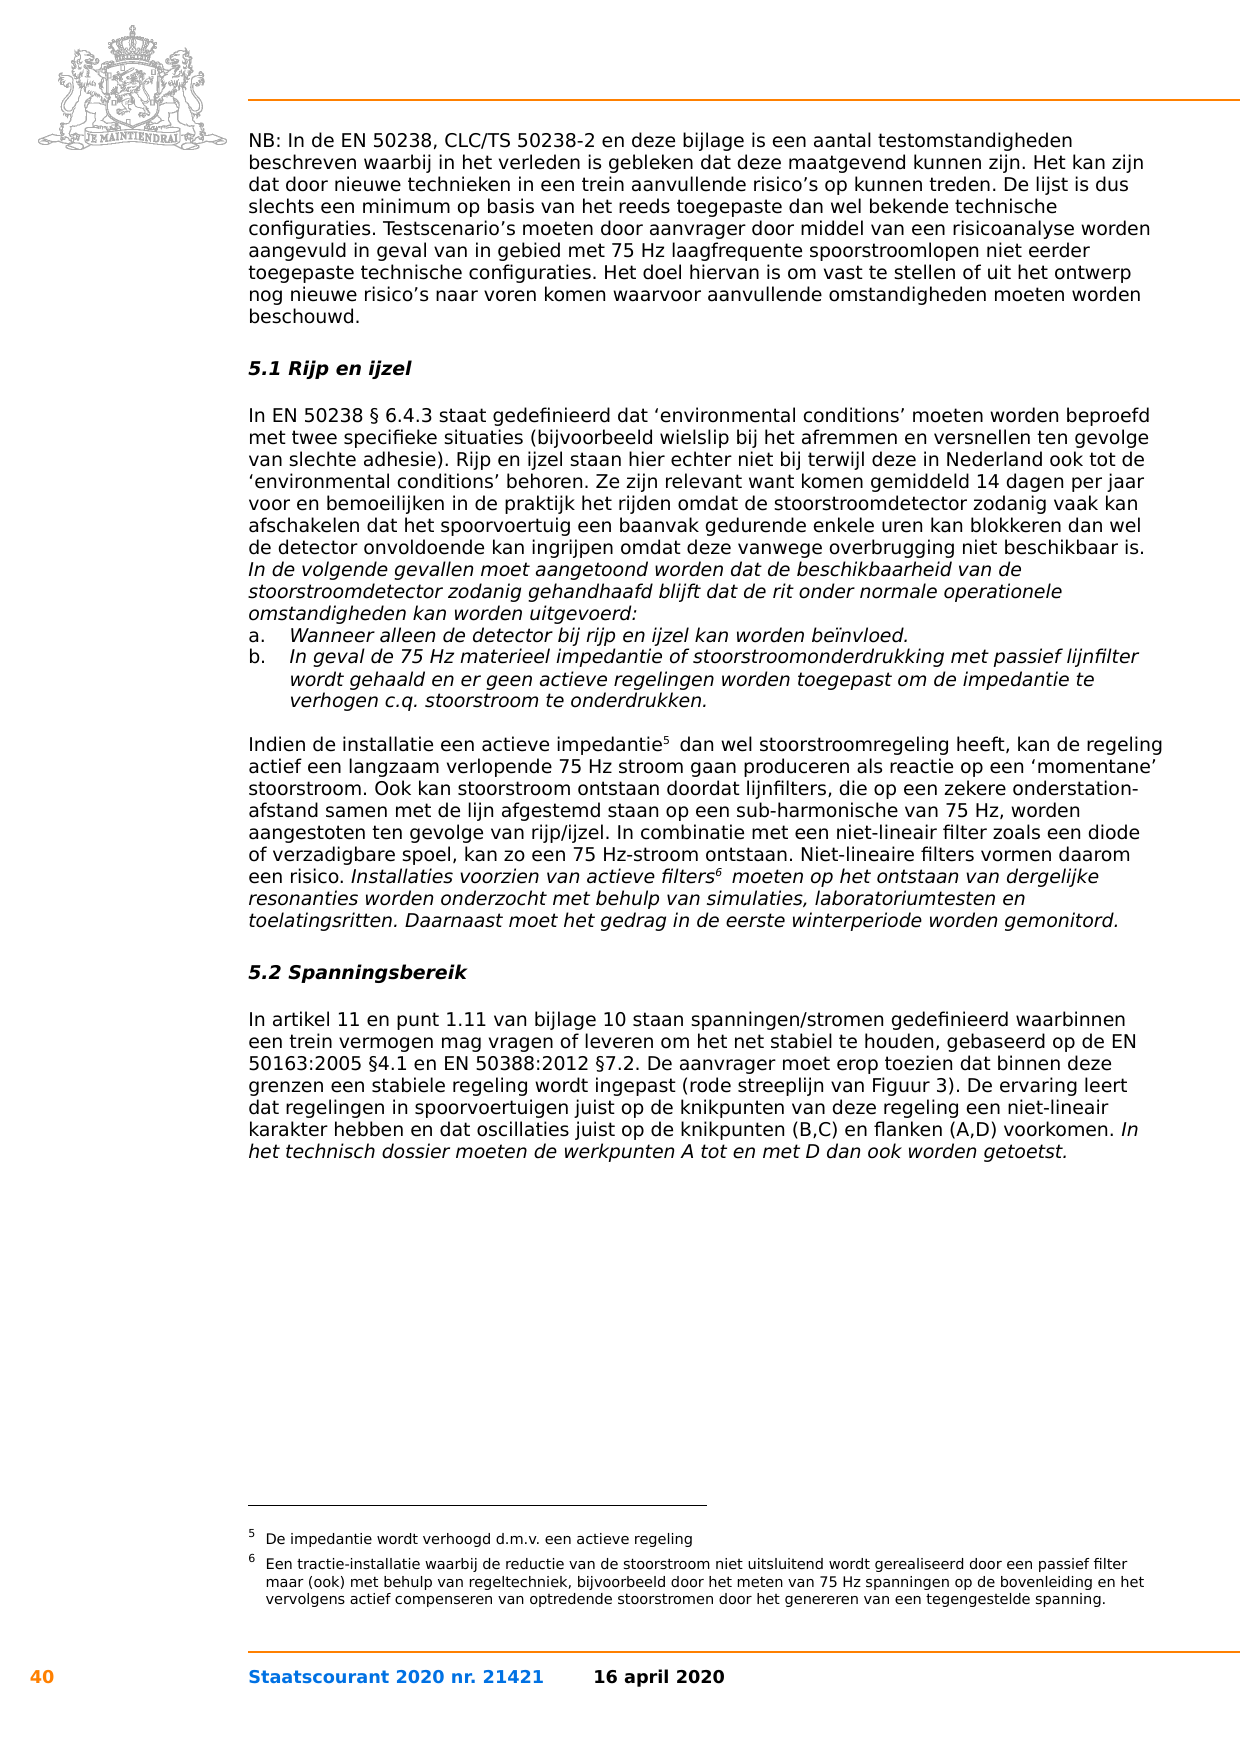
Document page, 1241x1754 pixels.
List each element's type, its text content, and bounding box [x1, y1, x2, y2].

text a. Wanneer alleen de detector bij rijp en ijzel kan worden beïnvloed. [248, 624, 1163, 646]
subtitle 5.1 Rijp en ijzel [248, 358, 1163, 380]
text b. In geval de 75 Hz materieel impedantie of stoorstroomonderdrukking met passief lijnfilter wordt gehaald en er geen actieve regelingen worden toegepast om de impedantie te verhogen c.q. stoorstroom te onderdrukken. [248, 646, 1163, 712]
text De impedantie wordt verhoogd d.m.v. een actieve regeling [248, 1527, 1163, 1549]
text Een tractie-installatie waarbij de reductie van de stoorstroom niet uitsluitend wordt gerealiseerd door een passief filter maar (ook) met behulp van regeltechniek, bijvoorbeeld door het meten van 75 Hz spanningen op de bovenleiding en het vervolgens actief compenseren van optredende stoorstromen door het genereren van een tegengestelde spanning. [248, 1552, 1163, 1608]
text In artikel 11 en punt 1.11 van bijlage 10 staan spanningen/stromen gedefinieerd waarbinnen een trein vermogen mag vragen of leveren om het net stabiel te houden, gebaseerd op de EN 50163:2005 §4.1 en EN 50388:2012 §7.2. De aanvrager moet erop toezien dat binnen deze grenzen een stabiele regeling wordt ingepast (rode streeplijn van Figuur 3). De ervaring leert dat regelingen in spoorvoertuigen juist op de knikpunten van deze regeling een niet-lineair karakter hebben en dat oscillaties juist op de knikpunten (B,C) en flanken (A,D) voorkomen. In het technisch dossier moeten de werkpunten A tot en met D dan ook worden getoetst. [248, 1009, 1163, 1163]
subtitle 5.2 Spanningsbereik [248, 962, 1163, 984]
text Indien de installatie een actieve impedantie dan wel stoorstroomregeling heeft, kan de regeling actief een langzaam verlopende 75 Hz stroom gaan produceren als reactie op een ‘momentane’ stoorstroom. Ook kan stoorstroom ontstaan doordat lijnfilters, die op een zekere onderstation-afstand samen met de lijn afgestemd staan op een sub-harmonische van 75 Hz, worden aangestoten ten gevolge van rijp/ijzel. In combinatie met een niet-lineair filter zoals een diode of verzadigbare spoel, kan zo een 75 Hz-stroom ontstaan. Niet-lineaire filters vormen daarom een risico. Installaties voorzien van actieve filters moeten op het ontstaan van dergelijke resonanties worden onderzocht met behulp van simulaties, laboratoriumtesten en toelatingsritten. Daarnaast moet het gedrag in de eerste winterperiode worden gemonitord. [248, 734, 1163, 932]
text NB: In de EN 50238, CLC/TS 50238-2 en deze bijlage is een aantal testomstandigheden beschreven waarbij in het verleden is gebleken dat deze maatgevend kunnen zijn. Het kan zijn dat door nieuwe technieken in een trein aanvullende risico’s op kunnen treden. De lijst is dus slechts een minimum op basis van het reeds toegepaste dan wel bekende technische configuraties. Testscenario’s moeten door aanvrager door middel van een risicoanalyse worden aangevuld in geval van in gebied met 75 Hz laagfrequente spoorstroomlopen niet eerder toegepaste technische configuraties. Het doel hiervan is om vast te stellen of uit het ontwerp nog nieuwe risico’s naar voren komen waarvoor aanvullende omstandigheden moeten worden beschouwd. [248, 130, 1163, 328]
text In EN 50238 § 6.4.3 staat gedefinieerd dat ‘environmental conditions’ moeten worden beproefd met twee specifieke situaties (bijvoorbeeld wielslip bij het afremmen en versnellen ten gevolge van slechte adhesie). Rijp en ijzel staan hier echter niet bij terwijl deze in Nederland ook tot de ‘environmental conditions’ behoren. Ze zijn relevant want komen gemiddeld 14 dagen per jaar voor en bemoeilijken in de praktijk het rijden omdat de stoorstroomdetector zodanig vaak kan afschakelen dat het spoorvoertuig een baanvak gedurende enkele uren kan blokkeren dan wel de detector onvoldoende kan ingrijpen omdat deze vanwege overbrugging niet beschikbaar is. In de volgende gevallen moet aangetoond worden dat de beschikbaarheid van de stoorstroomdetector zodanig gehandhaafd blijft dat de rit onder normale operationele omstandigheden kan worden uitgevoerd: [248, 405, 1163, 624]
picture [38, 25, 227, 150]
